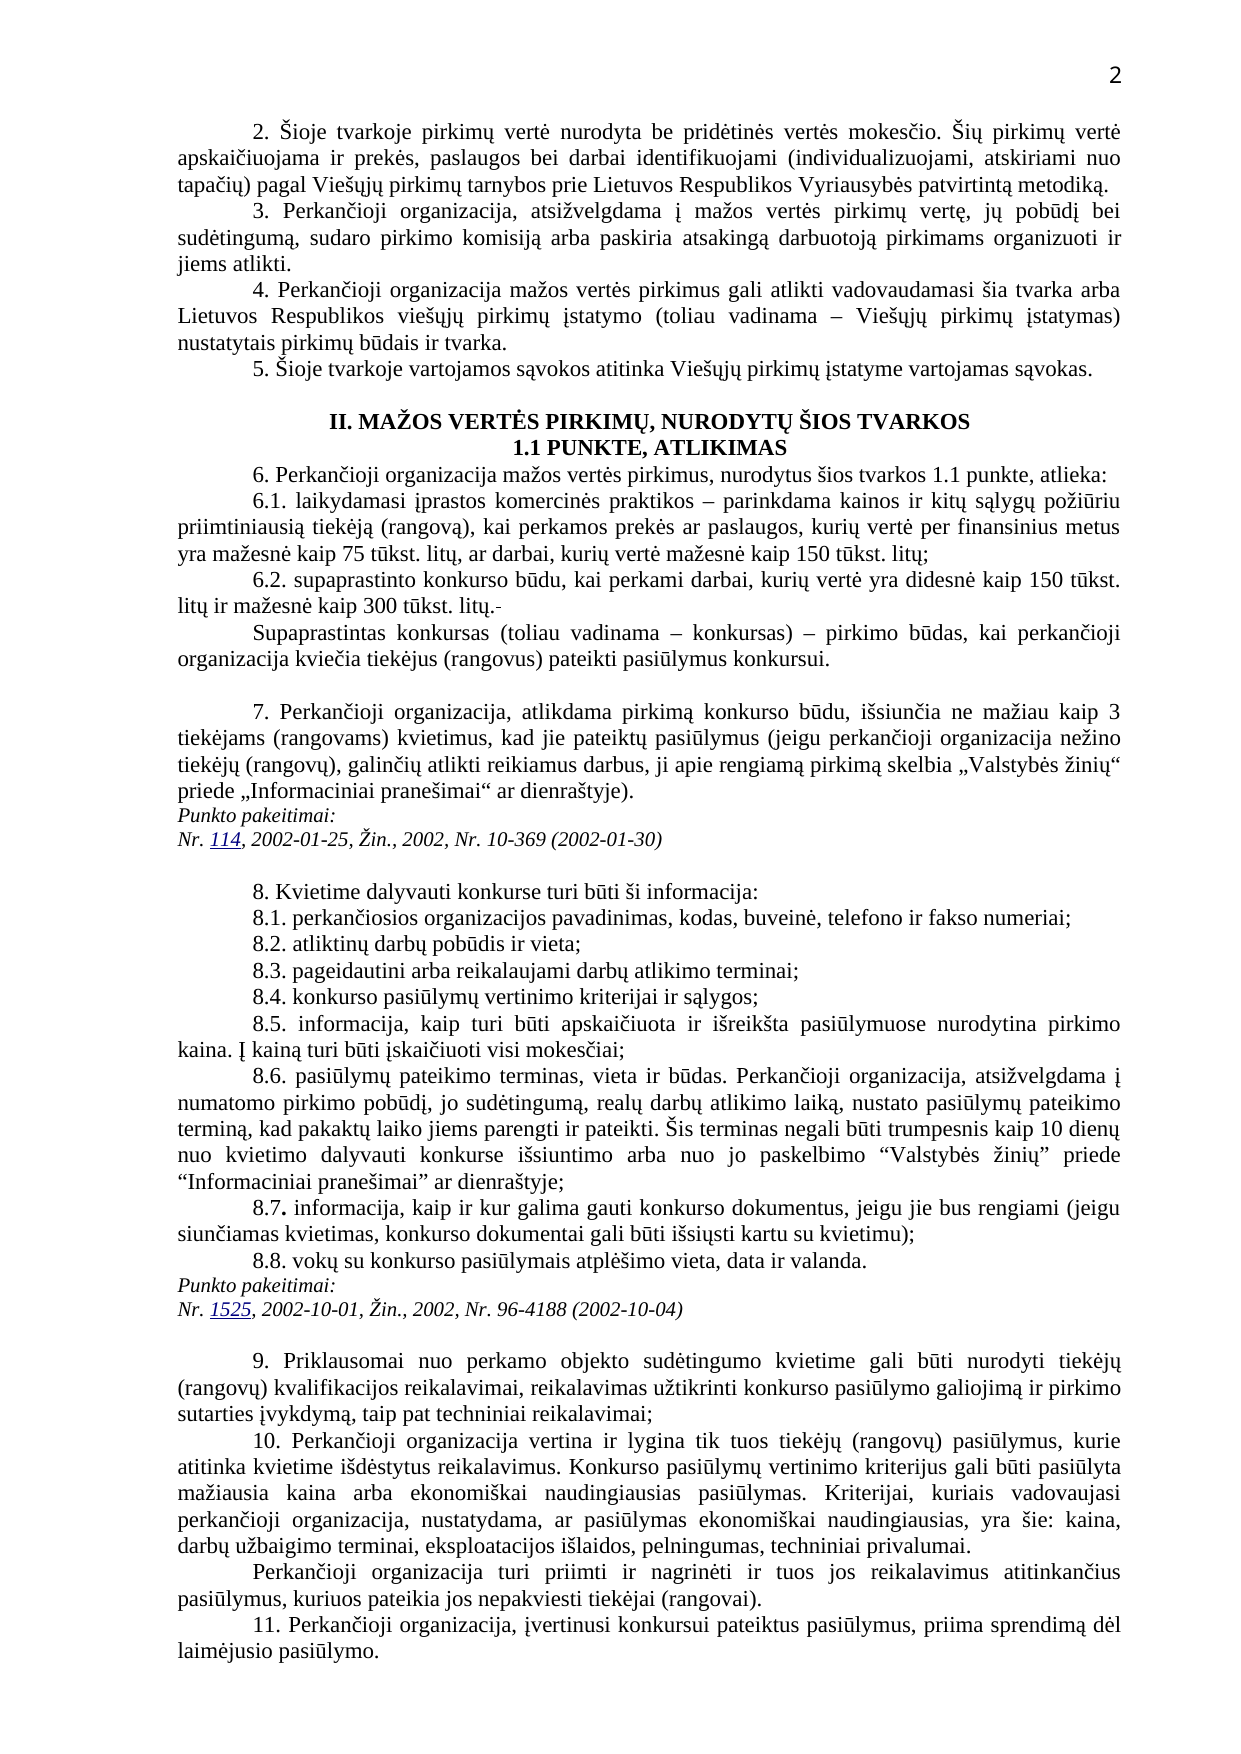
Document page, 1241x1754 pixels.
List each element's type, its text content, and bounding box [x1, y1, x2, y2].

text 8.3. pageidautini arba reikalaujami darbų atlikimo terminai; [177, 957, 1122, 983]
text Nr. 114, 2002-01-25, Žin., 2002, Nr. 10-369 (2002-01-30) [177, 827, 1122, 851]
text 3. Perkančioji organizacija, atsižvelgdama į mažos vertės pirkimų vertę, jų pobūdį bei sudėtingumą, sudaro pirkimo komisiją arba paskiria atsakingą darbuotoją pirkimams organizuoti ir jiems atlikti. [177, 197, 1122, 276]
text 6.1. laikydamasi įprastos komercinės praktikos – parinkdama kainos ir kitų sąlygų požiūriu priimtiniausią tiekėją (rangovą), kai perkamos prekės ar paslaugos, kurių vertė per finansinius metus yra mažesnė kaip 75 tūkst. litų, ar darbai, kurių vertė mažesnė kaip 150 tūkst. litų; [177, 487, 1122, 566]
text 4. Perkančioji organizacija mažos vertės pirkimus gali atlikti vadovaudamasi šia tvarka arba Lietuvos Respublikos viešųjų pirkimų įstatymo (toliau vadinama – Viešųjų pirkimų įstatymas) nustatytais pirkimų būdais ir tvarka. [177, 276, 1122, 355]
text 2. Šioje tvarkoje pirkimų vertė nurodyta be pridėtinės vertės mokesčio. Šių pirkimų vertė apskaičiuojama ir prekės, paslaugos bei darbai identifikuojami (individualizuojami, atskiriami nuo tapačių) pagal Viešųjų pirkimų tarnybos prie Lietuvos Respublikos Vyriausybės patvirtintą metodiką. [177, 118, 1122, 197]
text 5. Šioje tvarkoje vartojamos sąvokos atitinka Viešųjų pirkimų įstatyme vartojamas sąvokas. [177, 355, 1122, 382]
text 8.1. perkančiosios organizacijos pavadinimas, kodas, buveinė, telefono ir fakso numeriai; [177, 904, 1122, 931]
text Punkto pakeitimai: [177, 1273, 1122, 1297]
text 9. Priklausomai nuo perkamo objekto sudėtingumo kvietime gali būti nurodyti tiekėjų (rangovų) kvalifikacijos reikalavimai, reikalavimas užtikrinti konkurso pasiūlymo galiojimą ir pirkimo sutarties įvykdymą, taip pat techniniai reikalavimai; [177, 1348, 1122, 1427]
text 8. Kvietime dalyvauti konkurse turi būti ši informacija: [177, 878, 1122, 904]
text 7. Perkančioji organizacija, atlikdama pirkimą konkurso būdu, išsiunčia ne mažiau kaip 3 tiekėjams (rangovams) kvietimus, kad jie pateiktų pasiūlymus (jeigu perkančioji organizacija nežino tiekėjų (rangovų), galinčių atlikti reikiamus darbus, ji apie rengiamą pirkimą skelbia „Valstybės žinių“ priede „Informaciniai pranešimai“ ar dienraštyje). [177, 698, 1122, 803]
text 11. Perkančioji organizacija, įvertinusi konkursui pateiktus pasiūlymus, priima sprendimą dėl laimėjusio pasiūlymo. [177, 1611, 1122, 1664]
text 8.5. informacija, kaip turi būti apskaičiuota ir išreikšta pasiūlymuose nurodytina pirkimo kaina. Į kainą turi būti įskaičiuoti visi mokesčiai; [177, 1009, 1122, 1062]
text Nr. 1525, 2002-10-01, Žin., 2002, Nr. 96-4188 (2002-10-04) [177, 1297, 1122, 1321]
text II. MAŽOS VERTĖS PIRKIMŲ, NURODYTŲ ŠIOS TVARKOS 1.1 PUNKTE, ATLIKIMAS [177, 408, 1122, 461]
text 8.2. atliktinų darbų pobūdis ir vieta; [177, 931, 1122, 957]
text 6.2. supaprastinto konkurso būdu, kai perkami darbai, kurių vertė yra didesnė kaip 150 tūkst. litų ir mažesnė kaip 300 tūkst. litų. [177, 566, 1122, 619]
text Supaprastintas konkursas (toliau vadinama – konkursas) – pirkimo būdas, kai perkančioji organizacija kviečia tiekėjus (rangovus) pateikti pasiūlymus konkursui. [177, 619, 1122, 672]
text 8.8. vokų su konkurso pasiūlymais atplėšimo vieta, data ir valanda. [177, 1247, 1122, 1273]
text 8.4. konkurso pasiūlymų vertinimo kriterijai ir sąlygos; [177, 983, 1122, 1009]
text 8.7. informacija, kaip ir kur galima gauti konkurso dokumentus, jeigu jie bus rengiami (jeigu siunčiamas kvietimas, konkurso dokumentai gali būti išsiųsti kartu su kvietimu); [177, 1194, 1122, 1247]
text 8.6. pasiūlymų pateikimo terminas, vieta ir būdas. Perkančioji organizacija, atsižvelgdama į numatomo pirkimo pobūdį, jo sudėtingumą, realų darbų atlikimo laiką, nustato pasiūlymų pateikimo terminą, kad pakaktų laiko jiems parengti ir pateikti. Šis terminas negali būti trumpesnis kaip 10 dienų nuo kvietimo dalyvauti konkurse išsiuntimo arba nuo jo paskelbimo “Valstybės žinių” priede “Informaciniai pranešimai” ar dienraštyje; [177, 1062, 1122, 1194]
text 6. Perkančioji organizacija mažos vertės pirkimus, nurodytus šios tvarkos 1.1 punkte, atlieka: [177, 461, 1122, 487]
text Punkto pakeitimai: [177, 803, 1122, 827]
text 10. Perkančioji organizacija vertina ir lygina tik tuos tiekėjų (rangovų) pasiūlymus, kurie atitinka kvietime išdėstytus reikalavimus. Konkurso pasiūlymų vertinimo kriterijus gali būti pasiūlyta mažiausia kaina arba ekonomiškai naudingiausias pasiūlymas. Kriterijai, kuriais vadovaujasi perkančioji organizacija, nustatydama, ar pasiūlymas ekonomiškai naudingiausias, yra šie: kaina, darbų užbaigimo terminai, eksploatacijos išlaidos, pelningumas, techniniai privalumai. [177, 1427, 1122, 1558]
text Perkančioji organizacija turi priimti ir nagrinėti ir tuos jos reikalavimus atitinkančius pasiūlymus, kuriuos pateikia jos nepakviesti tiekėjai (rangovai). [177, 1558, 1122, 1611]
